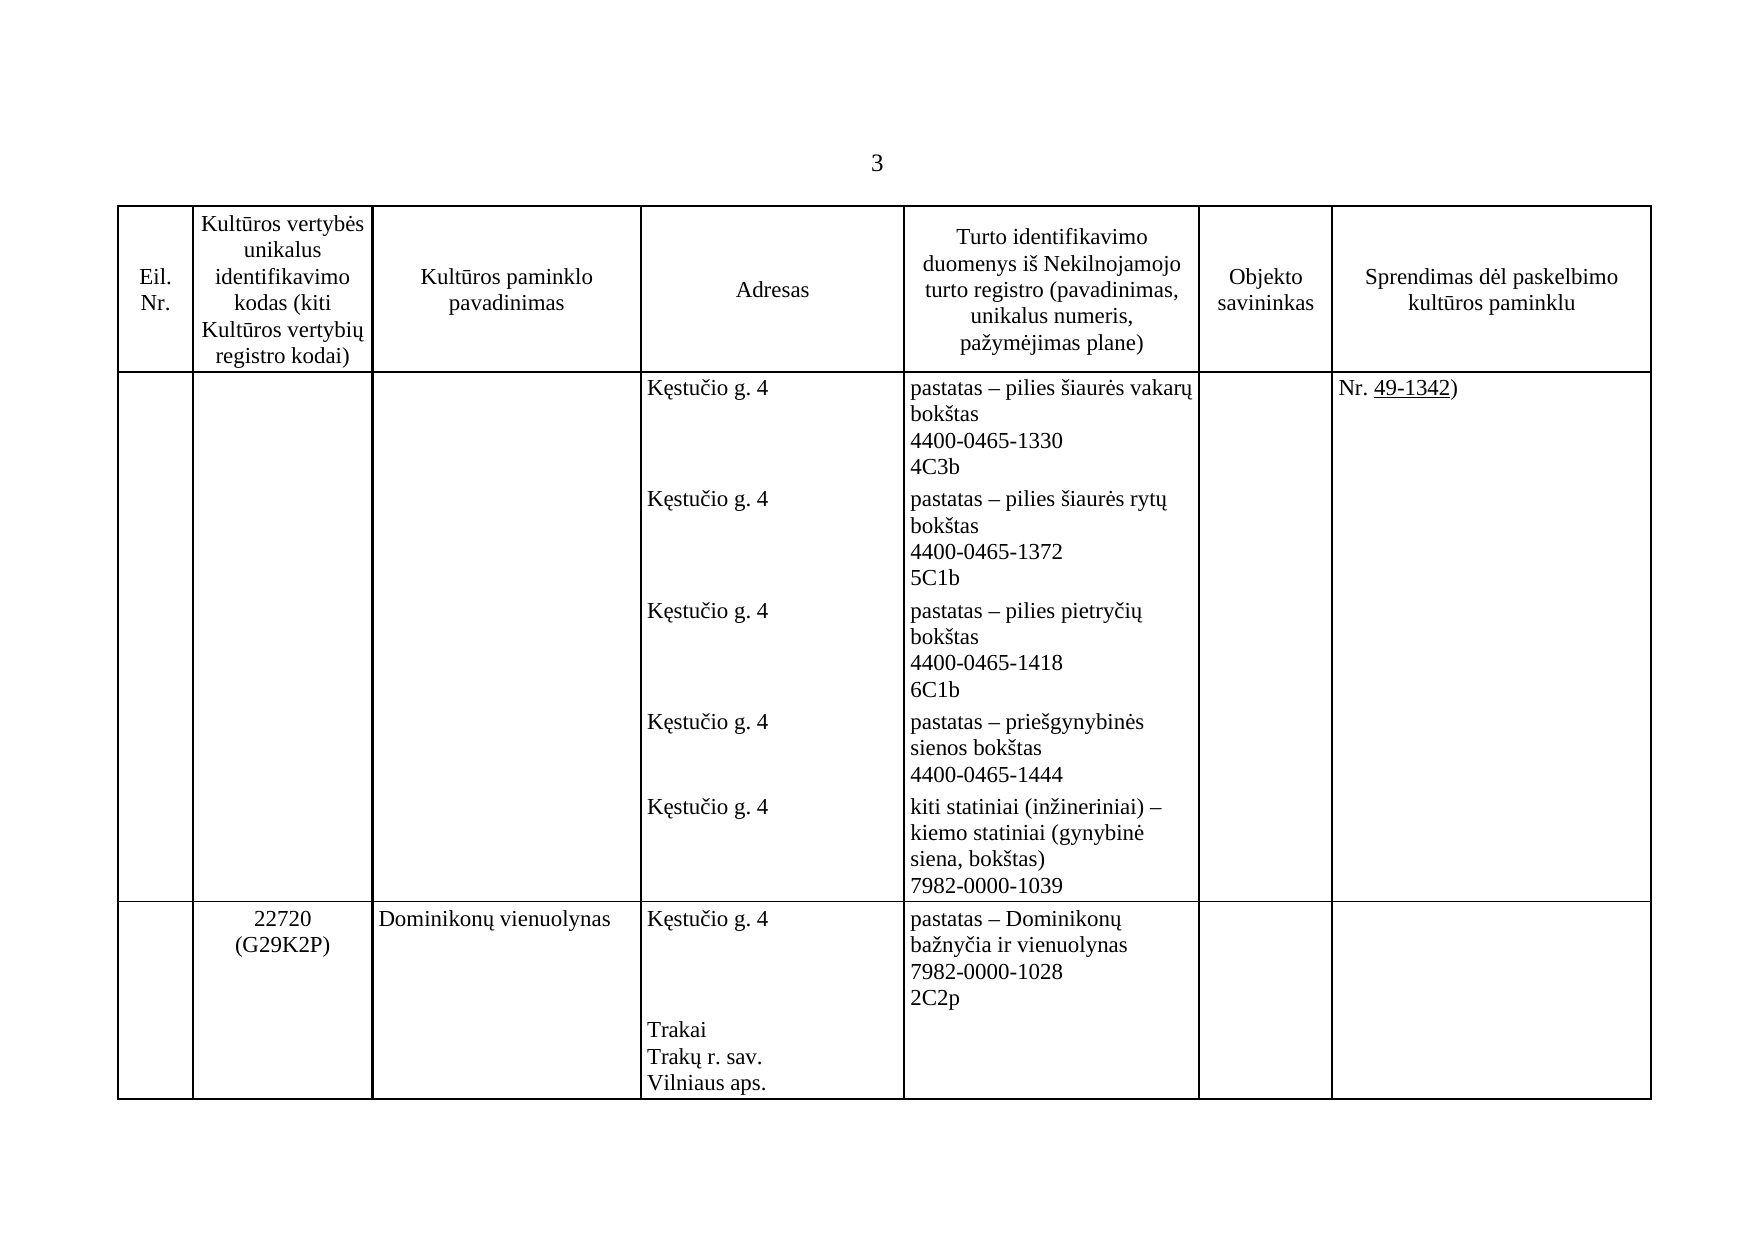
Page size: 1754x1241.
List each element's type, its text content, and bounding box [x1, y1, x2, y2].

table_cell pastatas – Dominikonų bažnyčia ir vienuolynas 7982-0000-1028 2C2p [905, 902, 1198, 1013]
table_cell Kęstučio g. 4 [642, 790, 903, 901]
table_cell [374, 705, 640, 790]
table_cell [119, 1014, 192, 1098]
table_cell [1200, 594, 1331, 705]
table_cell [374, 483, 640, 594]
table_cell [1333, 790, 1650, 901]
table_cell Nr. 49-1342) [1333, 373, 1650, 482]
table_cell [1333, 902, 1650, 1013]
table_cell pastatas – pilies pietryčių bokštas 4400-0465-1418 6C1b [905, 594, 1198, 705]
table_cell [119, 902, 192, 1013]
table_header Kultūros paminklo pavadinimas [374, 207, 640, 371]
table_cell [1652, 371, 1754, 482]
table_cell [194, 1014, 371, 1098]
table_cell [119, 373, 192, 482]
table_cell [119, 483, 192, 594]
table_cell Trakai Trakų r. sav. Vilniaus aps. [642, 1014, 903, 1098]
table_cell [374, 594, 640, 705]
table_cell [1652, 790, 1754, 901]
table_cell pastatas – pilies šiaurės vakarų bokštas 4400-0465-1330 4C3b [905, 373, 1198, 482]
table_cell [1652, 705, 1754, 790]
table_cell pastatas – priešgynybinės sienos bokštas 4400-0465-1444 [905, 705, 1198, 790]
table_cell kiti statiniai (inžineriniai) – kiemo statiniai (gynybinė siena, bokštas) 7982-0000-1039 [905, 790, 1198, 901]
table_cell Kęstučio g. 4 [642, 373, 903, 482]
table_cell [194, 373, 371, 482]
table_header Kultūros vertybės unikalus identifikavimo kodas (kiti Kultūros vertybių registro kodai) [194, 207, 371, 371]
table_header Turto identifikavimo duomenys iš Nekilnojamojo turto registro (pavadinimas, unikalus numeris, pažymėjimas plane) [905, 207, 1198, 371]
table_cell [194, 705, 371, 790]
table_cell [1652, 483, 1754, 594]
table_cell [194, 790, 371, 901]
table_cell [1200, 790, 1331, 901]
table_header [1652, 205, 1754, 371]
table_cell [1333, 1014, 1650, 1098]
table_cell [119, 790, 192, 901]
table_cell Kęstučio g. 4 [642, 705, 903, 790]
table_cell [194, 594, 371, 705]
table_cell Kęstučio g. 4 [642, 902, 903, 1013]
table_cell [1333, 483, 1650, 594]
table_cell [1652, 594, 1754, 705]
table_cell [1652, 1014, 1754, 1098]
table_cell pastatas – pilies šiaurės rytų bokštas 4400-0465-1372 5C1b [905, 483, 1198, 594]
table_cell [1333, 594, 1650, 705]
table_cell Kęstučio g. 4 [642, 483, 903, 594]
table_cell [1200, 705, 1331, 790]
table_cell [119, 594, 192, 705]
table_cell [374, 373, 640, 482]
table_cell [119, 705, 192, 790]
table_cell [1652, 901, 1754, 1013]
table_header Adresas [642, 207, 903, 371]
table_cell [1200, 373, 1331, 482]
table_cell 22720 (G29K2P) [194, 902, 371, 1013]
table_cell [1200, 1014, 1331, 1098]
table_cell [194, 483, 371, 594]
table_cell Kęstučio g. 4 [642, 594, 903, 705]
table_cell [905, 1014, 1198, 1098]
table_cell [374, 1014, 640, 1098]
table_cell [1333, 705, 1650, 790]
table_cell [1200, 902, 1331, 1013]
table_header Eil. Nr. [119, 207, 192, 371]
table_cell [374, 790, 640, 901]
table_header Sprendimas dėl paskelbimo kultūros paminklu [1333, 207, 1650, 371]
table_header Objekto savininkas [1200, 207, 1331, 371]
table_cell [1200, 483, 1331, 594]
table_cell Dominikonų vienuolynas [374, 902, 640, 1013]
